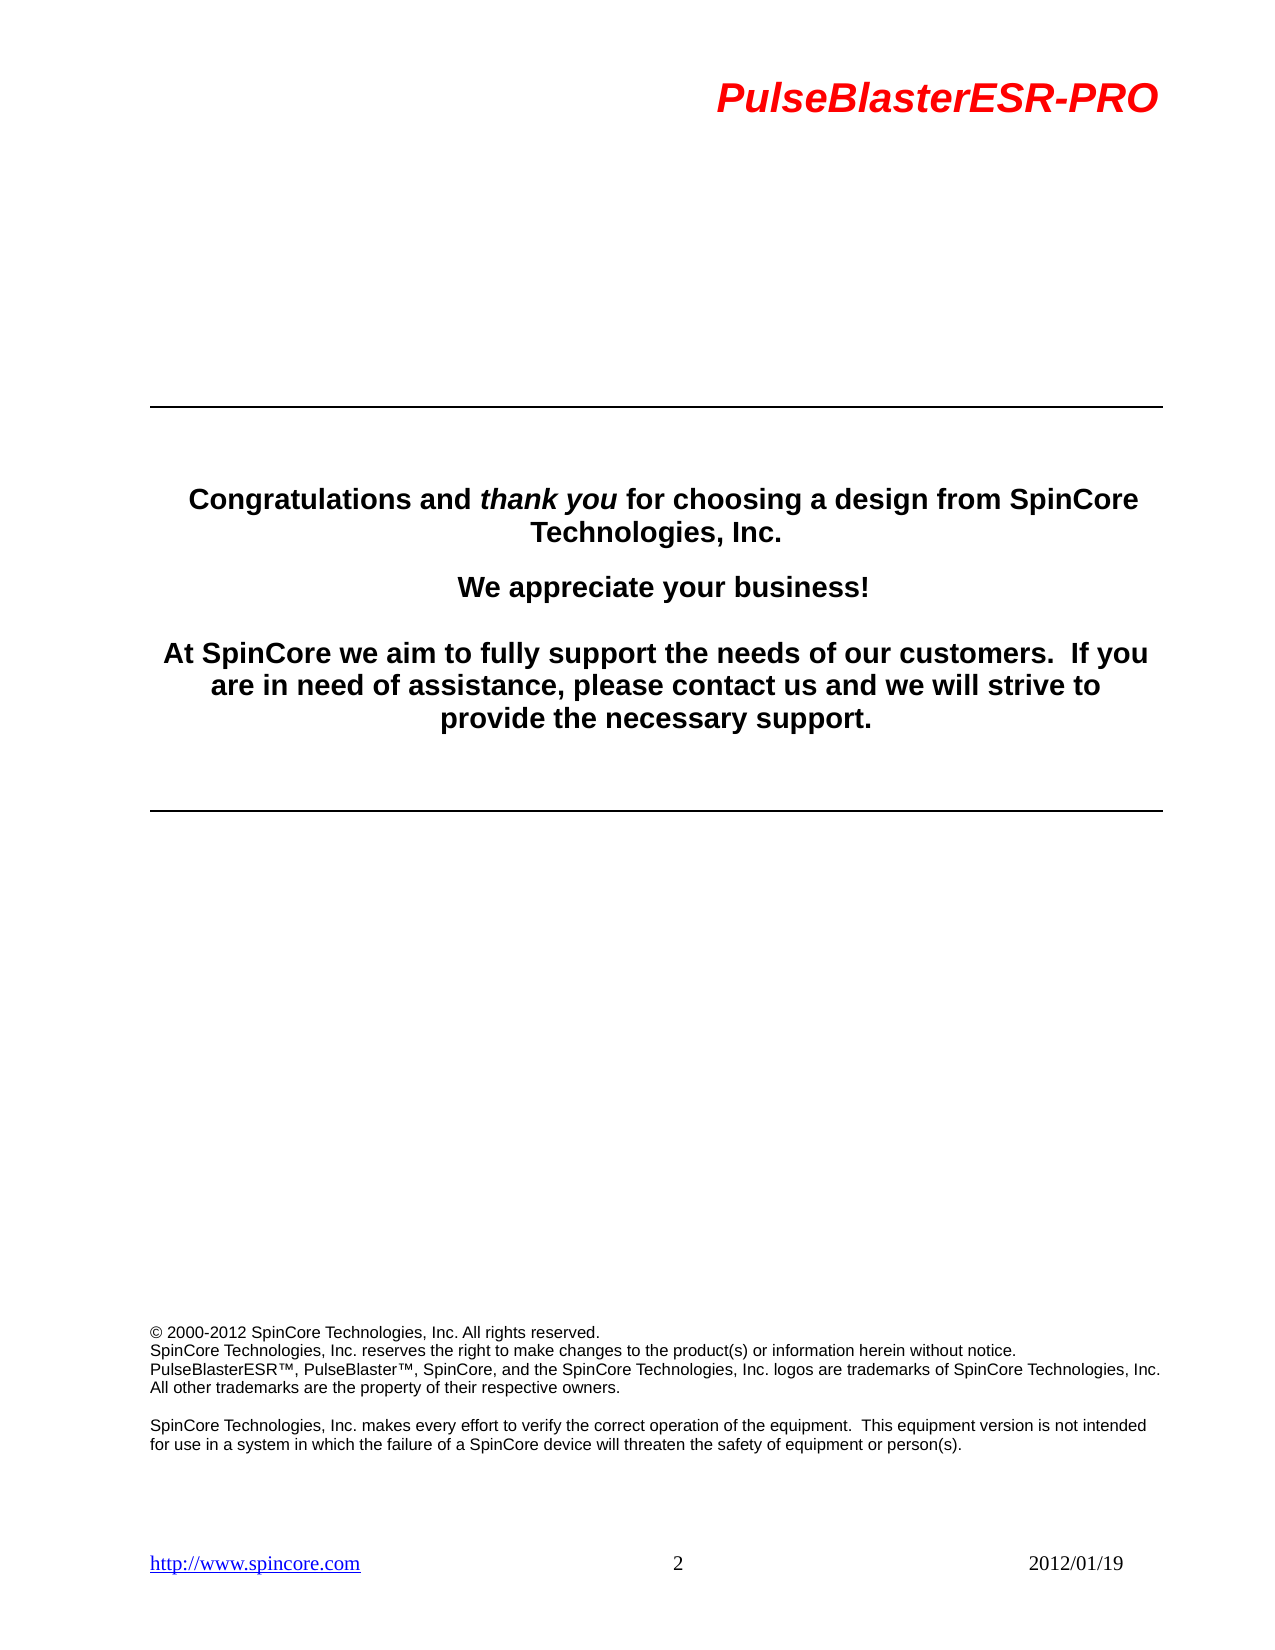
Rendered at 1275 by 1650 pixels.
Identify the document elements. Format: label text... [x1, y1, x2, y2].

table_header Congratulations and thank you for choosing a design from SpinCore Technologies, Inc. We appreciate your business! At SpinCore we aim to fully support the needs of our customers. If you are in need of assistance, please contact us and we will strive to provide the necessary support. [150, 408, 1162, 810]
text © 2000-2012 SpinCore Technologies, Inc. All rights reserved. SpinCore Technologies, Inc. reserves the right to make changes to the product(s) or information herein without notice. PulseBlasterESR™, PulseBlaster™, SpinCore, and the SpinCore Technologies, Inc. logos are trademarks of SpinCore Technologies, Inc. All other trademarks are the property of their respective owners. [150, 1323, 1162, 1397]
text SpinCore Technologies, Inc. makes every effort to verify the correct operation of the equipment. This equipment version is not intended for use in a system in which the failure of a SpinCore device will threaten the safety of equipment or person(s). [150, 1416, 1162, 1453]
